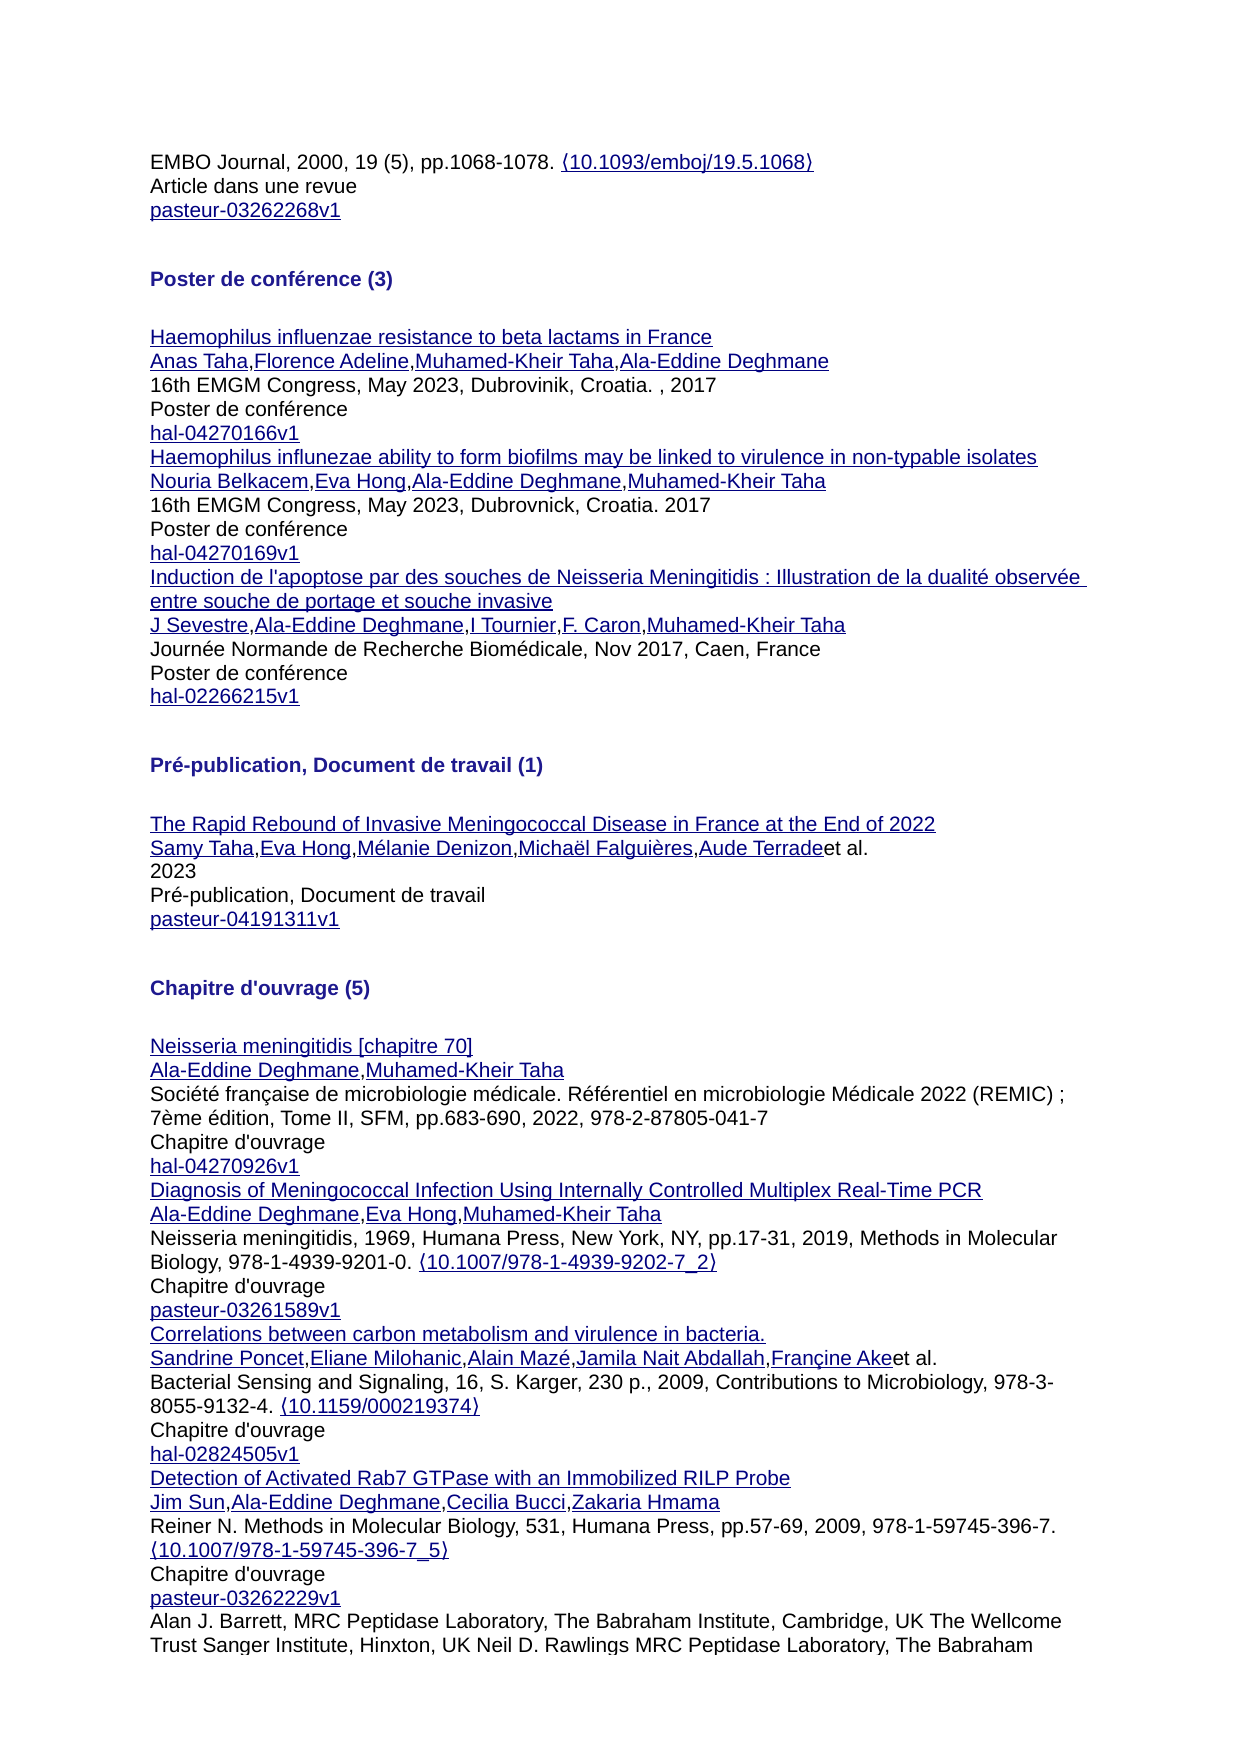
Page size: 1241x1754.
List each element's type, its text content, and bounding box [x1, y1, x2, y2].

table_cell Type IV prepilin peptidase Bruno Dupuy,Ala-Eddine Deghmane,Muhamed-Kheir Taha Alan J. Barrett, MRC Peptidase Laboratory, The Babraham Institute, Cambridge, UK The Wellcome Trust Sanger Institute, Hinxton, UK Neil D. Rawlings MRC Peptidase Laboratory, The Babraham Institute, Cambridge, UK The Wellcome Trust Sanger Institute, Hinxton, UK J. Fred Woessner, Department of Biochemistry and Molecular Biology, University of Miami School of Medicine, Miami, USA. Handbook of Proteolytic Enzymes (Second Edition), 1, Elsevier, pp.204-208, 2004, Aspartic and Metallo Peptidases, 978-0-12-079611-3. ⟨10.1016/B978-0-12-079611-3.50067-7⟩ Chapitre d'ouvrage pasteur-02456072v1 [150, 1609, 1090, 1655]
subtitle Pré-publication, Document de travail (1) [150, 753, 1090, 777]
table_cell Haemophilus influnezae ability to form biofilms may be linked to virulence in non-typable isolates Nouria Belkacem,Eva Hong,Ala-Eddine Deghmane,Muhamed-Kheir Taha 16th EMGM Congress, May 2023, Dubrovnick, Croatia. 2017 Poster de conférence hal-04270169v1 [150, 445, 1090, 564]
subtitle Chapitre d'ouvrage (5) [150, 976, 1090, 1000]
table_header Haemophilus influenzae resistance to beta lactams in France Anas Taha,Florence Adeline,Muhamed-Kheir Taha,Ala-Eddine Deghmane 16th EMGM Congress, May 2023, Dubrovinik, Croatia. , 2017 Poster de conférence hal-04270166v1 [150, 325, 1090, 445]
table_cell EMBO Journal, 2000, 19 (5), pp.1068-1078. ⟨10.1093/emboj/19.5.1068⟩ Article dans une revue pasteur-03262268v1 [150, 150, 1090, 222]
table_cell Diagnosis of Meningococcal Infection Using Internally Controlled Multiplex Real-Time PCR Ala-Eddine Deghmane,Eva Hong,Muhamed-Kheir Taha Neisseria meningitidis, 1969, Humana Press, New York, NY, pp.17-31, 2019, Methods in Molecular Biology, 978-1-4939-9201-0. ⟨10.1007/978-1-4939-9202-7_2⟩ Chapitre d'ouvrage pasteur-03261589v1 [150, 1178, 1090, 1322]
table_cell Induction de l'apoptose par des souches de Neisseria Meningitidis : Illustration de la dualité observée entre souche de portage et souche invasive J Sevestre,Ala-Eddine Deghmane,I Tournier,F. Caron,Muhamed-Kheir Taha Journée Normande de Recherche Biomédicale, Nov 2017, Caen, France Poster de conférence hal-02266215v1 [150, 565, 1090, 708]
table_cell Detection of Activated Rab7 GTPase with an Immobilized RILP Probe Jim Sun,Ala-Eddine Deghmane,Cecilia Bucci,Zakaria Hmama Reiner N. Methods in Molecular Biology, 531, Humana Press, pp.57-69, 2009, 978-1-59745-396-7. ⟨10.1007/978-1-59745-396-7_5⟩ Chapitre d'ouvrage pasteur-03262229v1 [150, 1466, 1090, 1609]
table_cell Correlations between carbon metabolism and virulence in bacteria. Sandrine Poncet,Eliane Milohanic,Alain Mazé,Jamila Nait Abdallah,Françine Akeet al. Bacterial Sensing and Signaling, 16, S. Karger, 230 p., 2009, Contributions to Microbiology, 978-3-8055-9132-4. ⟨10.1159/000219374⟩ Chapitre d'ouvrage hal-02824505v1 [150, 1322, 1090, 1466]
table_header Neisseria meningitidis [chapitre 70] Ala-Eddine Deghmane,Muhamed-Kheir Taha Société française de microbiologie médicale. Référentiel en microbiologie Médicale 2022 (REMIC) ; 7ème édition, Tome II, SFM, pp.683-690, 2022, 978-2-87805-041-7 Chapitre d'ouvrage hal-04270926v1 [150, 1034, 1090, 1178]
subtitle Poster de conférence (3) [150, 267, 1090, 291]
table_header The Rapid Rebound of Invasive Meningococcal Disease in France at the End of 2022 Samy Taha,Eva Hong,Mélanie Denizon,Michaël Falguières,Aude Terradeet al. 2023 Pré-publication, Document de travail pasteur-04191311v1 [150, 811, 1090, 931]
